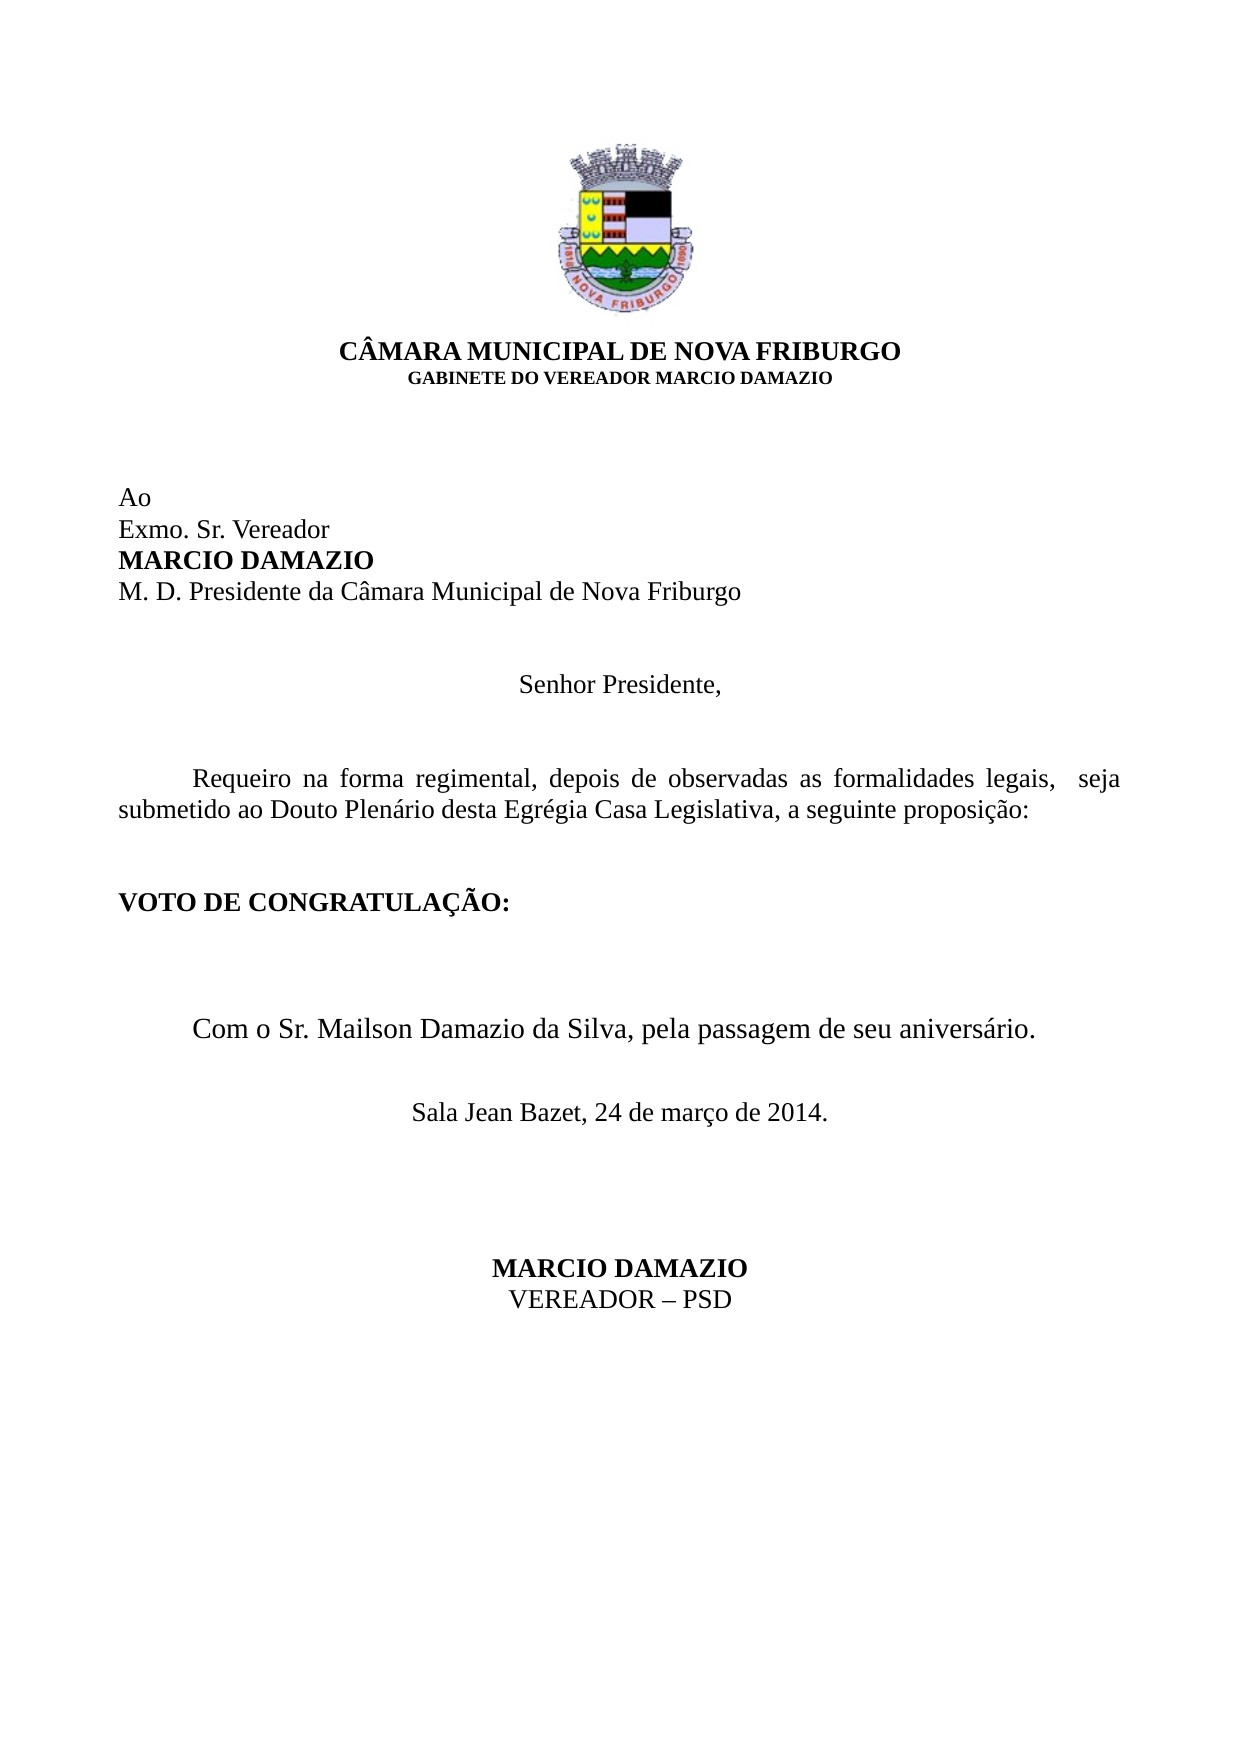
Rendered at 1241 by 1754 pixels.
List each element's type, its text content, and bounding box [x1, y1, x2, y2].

text VEREADOR – PSD [118, 1283, 1122, 1314]
text MARCIO DAMAZIO [118, 544, 1122, 575]
text GABINETE DO VEREADOR MARCIO DAMAZIO [118, 367, 1122, 388]
text Com o Sr. Mailson Damazio da Silva, pela passagem de seu aniversário. [118, 1011, 1122, 1044]
text CÂMARA MUNICIPAL DE NOVA FRIBURGO [118, 335, 1122, 367]
text Exmo. Sr. Vereador [118, 513, 1122, 544]
text Sala Jean Bazet, 24 de março de 2014. [118, 1097, 1122, 1128]
text MARCIO DAMAZIO [118, 1252, 1122, 1283]
text VOTO DE CONGRATULAÇÃO: [118, 886, 1122, 918]
text Ao [118, 482, 1122, 513]
picture [537, 127, 703, 327]
text Senhor Presidente, [118, 668, 1122, 699]
list D. Presidente da Câmara Municipal de Nova Friburgo [118, 575, 1122, 606]
text Requeiro na forma regimental, depois de observadas as formalidades legais, seja submetido ao Douto Plenário desta Egrégia Casa Legislativa, a seguinte proposição: [118, 762, 1122, 824]
